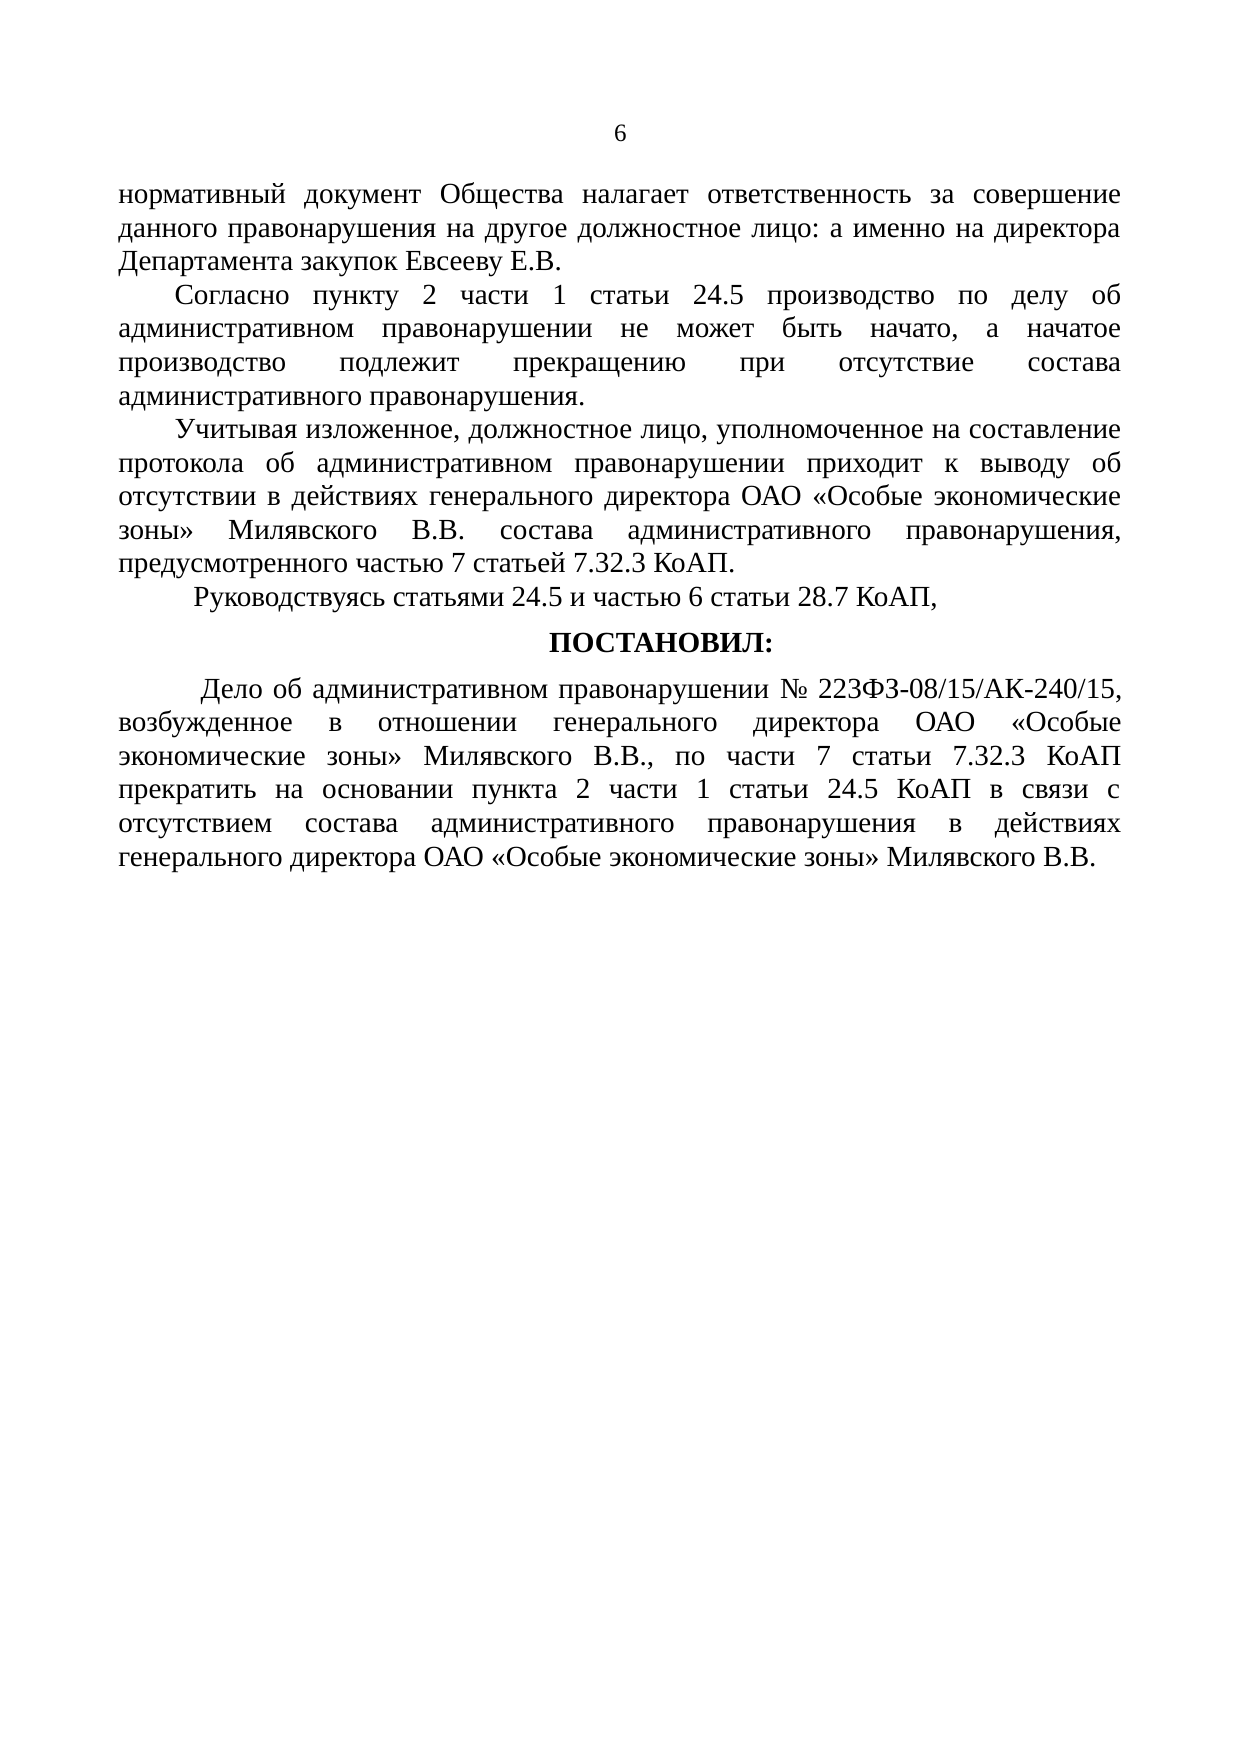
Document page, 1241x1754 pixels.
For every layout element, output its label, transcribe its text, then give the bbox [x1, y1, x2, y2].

text ПОСТАНОВИЛ: [118, 625, 1122, 658]
text нормативный документ Общества налагает ответственность за совершение данного правонарушения на другое должностное лицо: а именно на директора Департамента закупок Евсееву Е.В. [118, 176, 1122, 277]
text Согласно пункту 2 части 1 статьи 24.5 производство по делу об административном правонарушении не может быть начато, а начатое производство подлежит прекращению при отсутствие состава административного правонарушения. [118, 277, 1122, 411]
text Учитывая изложенное, должностное лицо, уполномоченное на составление протокола об административном правонарушении приходит к выводу об отсутствии в действиях генерального директора ОАО «Особые экономические зоны» Милявского В.В. состава административного правонарушения, предусмотренного частью 7 статьей 7.32.3 КоАП. [118, 411, 1122, 579]
text Руководствуясь статьями 24.5 и частью 6 статьи 28.7 КоАП, [118, 579, 1122, 612]
text Дело об административном правонарушении № 223ФЗ-08/15/АК-240/15, возбужденное в отношении генерального директора ОАО «Особые экономические зоны» Милявского В.В., по части 7 статьи 7.32.3 КоАП прекратить на основании пункта 2 части 1 статьи 24.5 КоАП в связи с отсутствием состава административного правонарушения в действиях генерального директора ОАО «Особые экономические зоны» Милявского В.В. [118, 671, 1122, 872]
